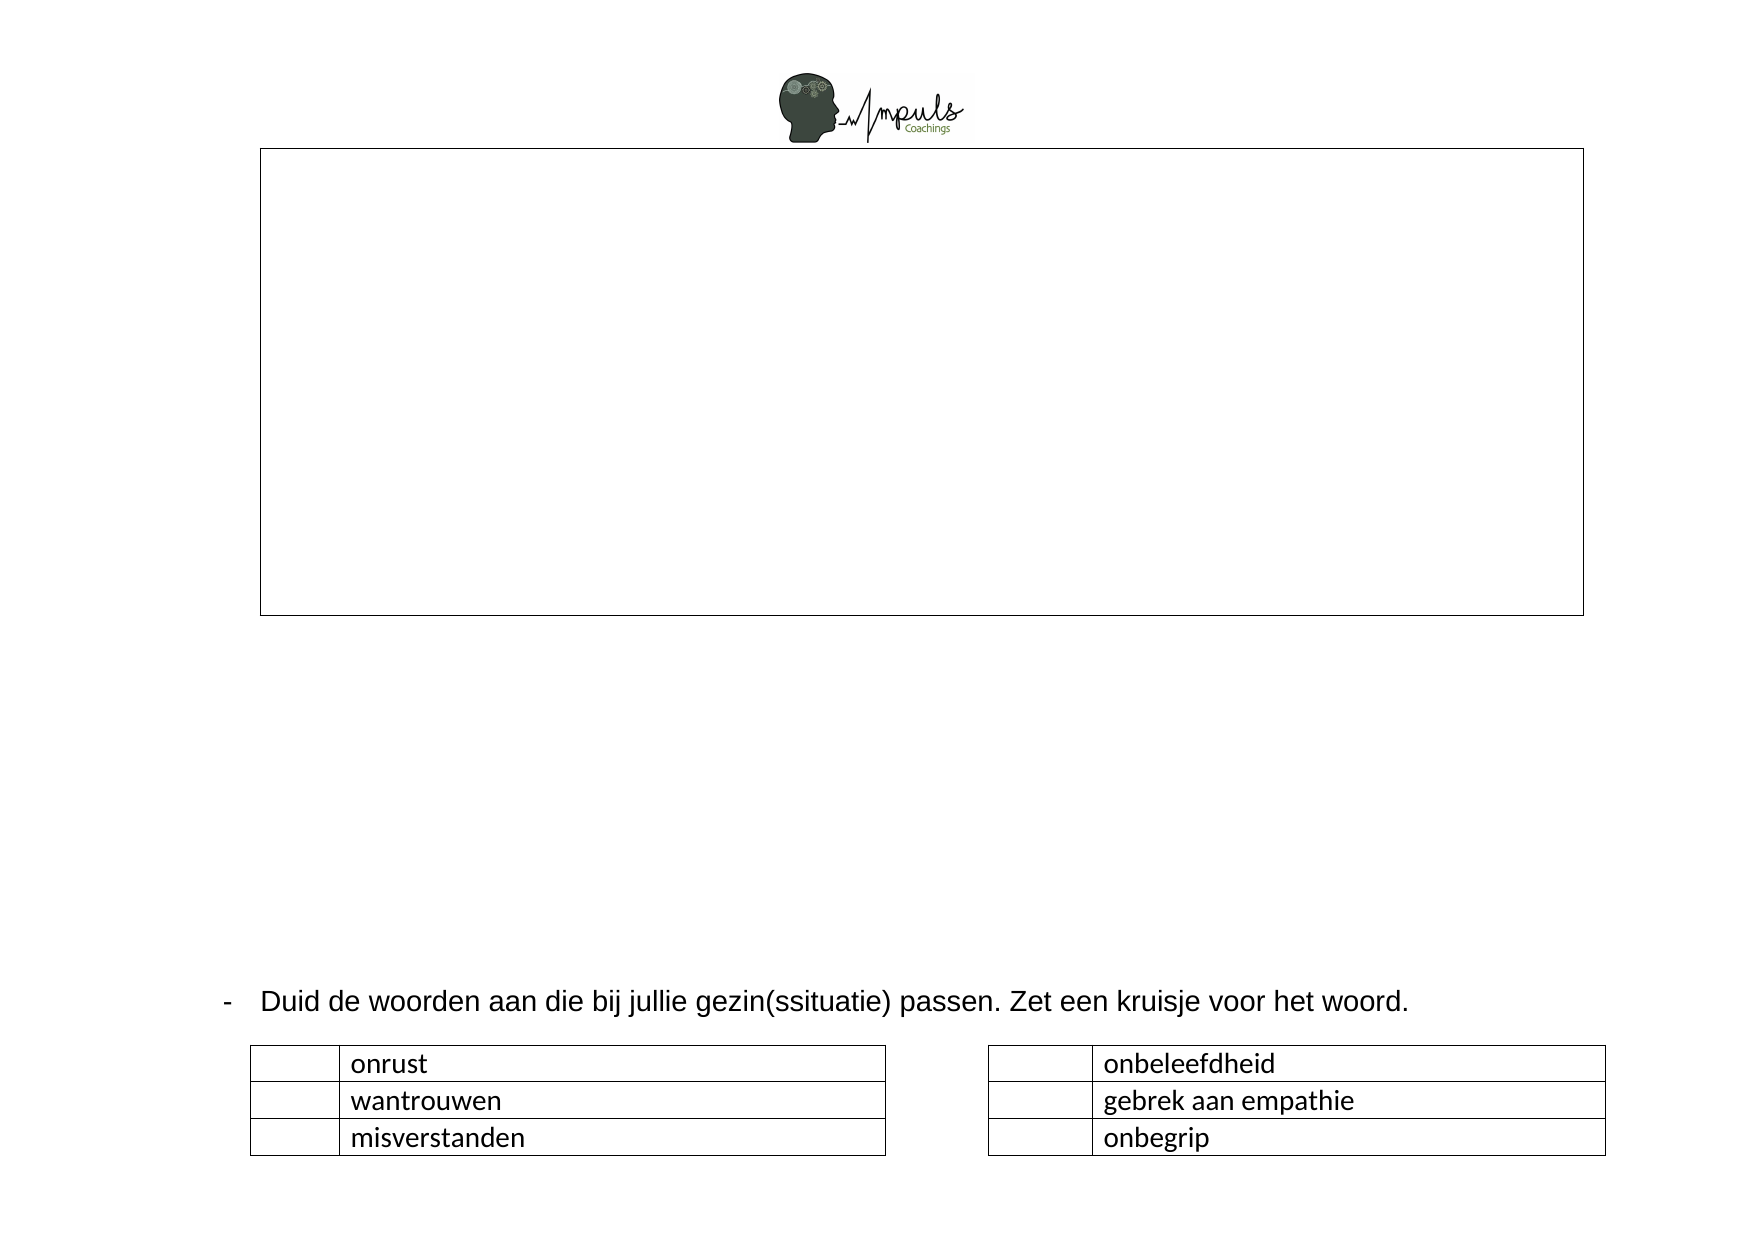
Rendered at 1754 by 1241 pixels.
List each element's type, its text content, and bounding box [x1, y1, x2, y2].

table_header [989, 1046, 1092, 1081]
table_cell gebrek aan empathie [1093, 1082, 1605, 1118]
table_header [251, 1046, 339, 1081]
table_cell wantrouwen [340, 1082, 885, 1118]
table_cell [251, 1082, 339, 1118]
table_cell [886, 1082, 988, 1118]
table_header onrust [340, 1046, 885, 1081]
table_cell misverstanden [340, 1119, 885, 1154]
table_header [261, 149, 1583, 615]
table_cell [989, 1082, 1092, 1118]
table_cell [989, 1119, 1092, 1154]
list Duid de woorden aan die bij jullie gezin(ssituatie) passen. Zet een kruisje voor het woord. [223, 984, 1606, 1018]
table_cell onbegrip [1093, 1119, 1605, 1154]
table_header [886, 1046, 988, 1081]
table_cell [886, 1119, 988, 1154]
table_cell [251, 1119, 339, 1154]
table_header onbeleefdheid [1093, 1046, 1605, 1081]
